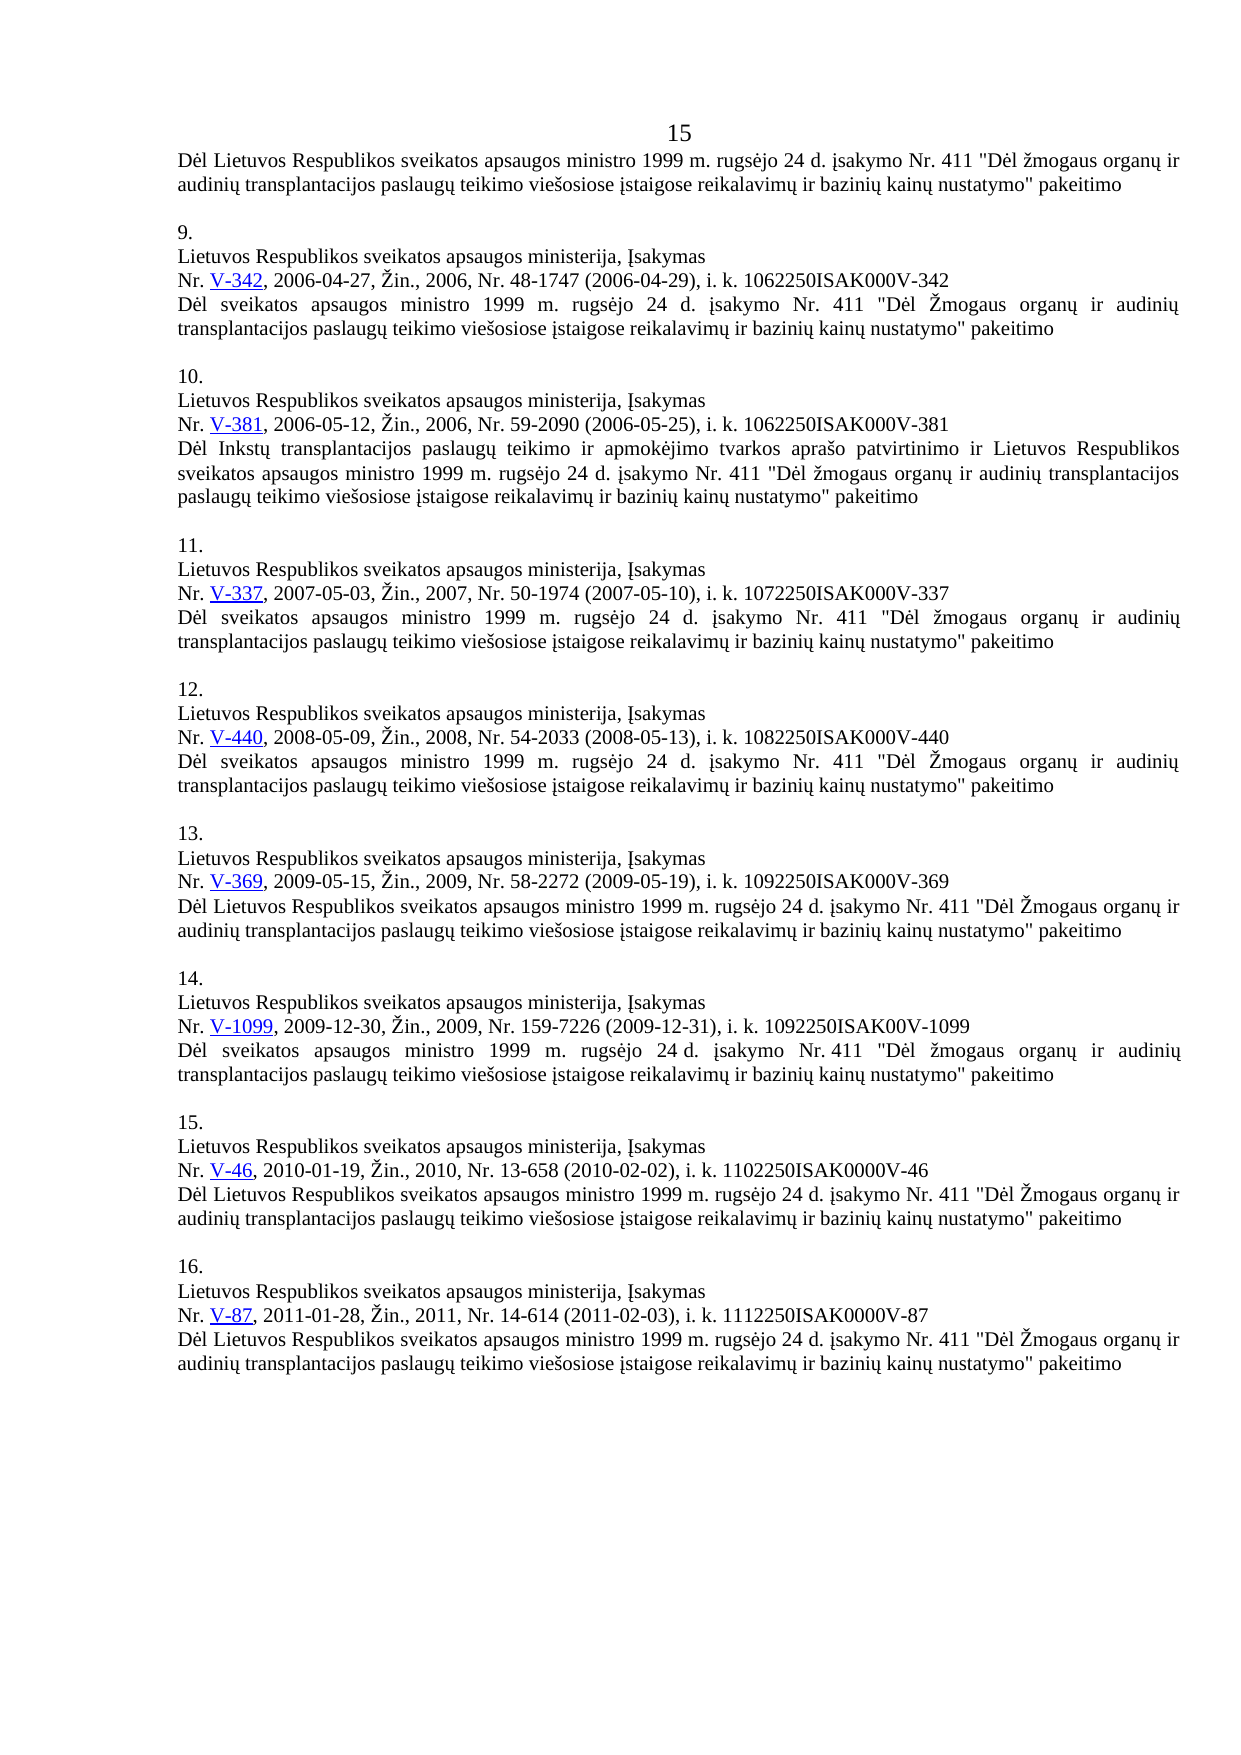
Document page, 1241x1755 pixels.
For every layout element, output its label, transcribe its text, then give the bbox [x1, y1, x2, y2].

text Dėl Lietuvos Respublikos sveikatos apsaugos ministro 1999 m. rugsėjo 24 d. įsakymo Nr. 411 "Dėl Žmogaus organų ir audinių transplantacijos paslaugų teikimo viešosiose įstaigose reikalavimų ir bazinių kainų nustatymo" pakeitimo [177, 1327, 1181, 1375]
text Nr. V-440, 2008-05-09, Žin., 2008, Nr. 54-2033 (2008-05-13), i. k. 1082250ISAK000V-440 [177, 725, 1181, 749]
text Lietuvos Respublikos sveikatos apsaugos ministerija, Įsakymas [177, 557, 1181, 581]
text Lietuvos Respublikos sveikatos apsaugos ministerija, Įsakymas [177, 990, 1181, 1014]
text Dėl Inkstų transplantacijos paslaugų teikimo ir apmokėjimo tvarkos aprašo patvirtinimo ir Lietuvos Respublikos sveikatos apsaugos ministro 1999 m. rugsėjo 24 d. įsakymo Nr. 411 "Dėl žmogaus organų ir audinių transplantacijos paslaugų teikimo viešosiose įstaigose reikalavimų ir bazinių kainų nustatymo" pakeitimo [177, 436, 1181, 508]
text Lietuvos Respublikos sveikatos apsaugos ministerija, Įsakymas [177, 701, 1181, 725]
text Nr. V-87, 2011-01-28, Žin., 2011, Nr. 14-614 (2011-02-03), i. k. 1112250ISAK0000V-87 [177, 1303, 1181, 1327]
text Dėl sveikatos apsaugos ministro 1999 m. rugsėjo 24 d. įsakymo Nr. 411 "Dėl žmogaus organų ir audinių transplantacijos paslaugų teikimo viešosiose įstaigose reikalavimų ir bazinių kainų nustatymo" pakeitimo [177, 605, 1181, 653]
text 9. [177, 220, 1181, 244]
text Nr. V-46, 2010-01-19, Žin., 2010, Nr. 13-658 (2010-02-02), i. k. 1102250ISAK0000V-46 [177, 1158, 1181, 1182]
text Nr. V-381, 2006-05-12, Žin., 2006, Nr. 59-2090 (2006-05-25), i. k. 1062250ISAK000V-381 [177, 412, 1181, 436]
text Dėl Lietuvos Respublikos sveikatos apsaugos ministro 1999 m. rugsėjo 24 d. įsakymo Nr. 411 "Dėl žmogaus organų ir audinių transplantacijos paslaugų teikimo viešosiose įstaigose reikalavimų ir bazinių kainų nustatymo" pakeitimo [177, 148, 1181, 196]
text 10. [177, 364, 1181, 388]
text 11. [177, 533, 1181, 557]
text Nr. V-369, 2009-05-15, Žin., 2009, Nr. 58-2272 (2009-05-19), i. k. 1092250ISAK000V-369 [177, 869, 1181, 893]
text Nr. V-342, 2006-04-27, Žin., 2006, Nr. 48-1747 (2006-04-29), i. k. 1062250ISAK000V-342 [177, 268, 1181, 292]
text Lietuvos Respublikos sveikatos apsaugos ministerija, Įsakymas [177, 1278, 1181, 1303]
text Dėl sveikatos apsaugos ministro 1999 m. rugsėjo 24 d. įsakymo Nr. 411 "Dėl Žmogaus organų ir audinių transplantacijos paslaugų teikimo viešosiose įstaigose reikalavimų ir bazinių kainų nustatymo" pakeitimo [177, 749, 1181, 797]
text Dėl Lietuvos Respublikos sveikatos apsaugos ministro 1999 m. rugsėjo 24 d. įsakymo Nr. 411 "Dėl Žmogaus organų ir audinių transplantacijos paslaugų teikimo viešosiose įstaigose reikalavimų ir bazinių kainų nustatymo" pakeitimo [177, 1182, 1181, 1230]
text Dėl Lietuvos Respublikos sveikatos apsaugos ministro 1999 m. rugsėjo 24 d. įsakymo Nr. 411 "Dėl Žmogaus organų ir audinių transplantacijos paslaugų teikimo viešosiose įstaigose reikalavimų ir bazinių kainų nustatymo" pakeitimo [177, 893, 1181, 942]
text Lietuvos Respublikos sveikatos apsaugos ministerija, Įsakymas [177, 388, 1181, 412]
text Lietuvos Respublikos sveikatos apsaugos ministerija, Įsakymas [177, 1134, 1181, 1158]
text 15. [177, 1110, 1181, 1134]
text Nr. V-1099, 2009-12-30, Žin., 2009, Nr. 159-7226 (2009-12-31), i. k. 1092250ISAK00V-1099 [177, 1014, 1181, 1038]
text Dėl sveikatos apsaugos ministro 1999 m. rugsėjo 24 d. įsakymo Nr. 411 "Dėl žmogaus organų ir audinių transplantacijos paslaugų teikimo viešosiose įstaigose reikalavimų ir bazinių kainų nustatymo" pakeitimo [177, 1038, 1181, 1086]
text 14. [177, 966, 1181, 990]
text Dėl sveikatos apsaugos ministro 1999 m. rugsėjo 24 d. įsakymo Nr. 411 "Dėl Žmogaus organų ir audinių transplantacijos paslaugų teikimo viešosiose įstaigose reikalavimų ir bazinių kainų nustatymo" pakeitimo [177, 292, 1181, 340]
text 16. [177, 1254, 1181, 1278]
text 12. [177, 677, 1181, 701]
text Nr. V-337, 2007-05-03, Žin., 2007, Nr. 50-1974 (2007-05-10), i. k. 1072250ISAK000V-337 [177, 581, 1181, 605]
text Lietuvos Respublikos sveikatos apsaugos ministerija, Įsakymas [177, 244, 1181, 268]
text 13. [177, 821, 1181, 845]
text Lietuvos Respublikos sveikatos apsaugos ministerija, Įsakymas [177, 845, 1181, 869]
